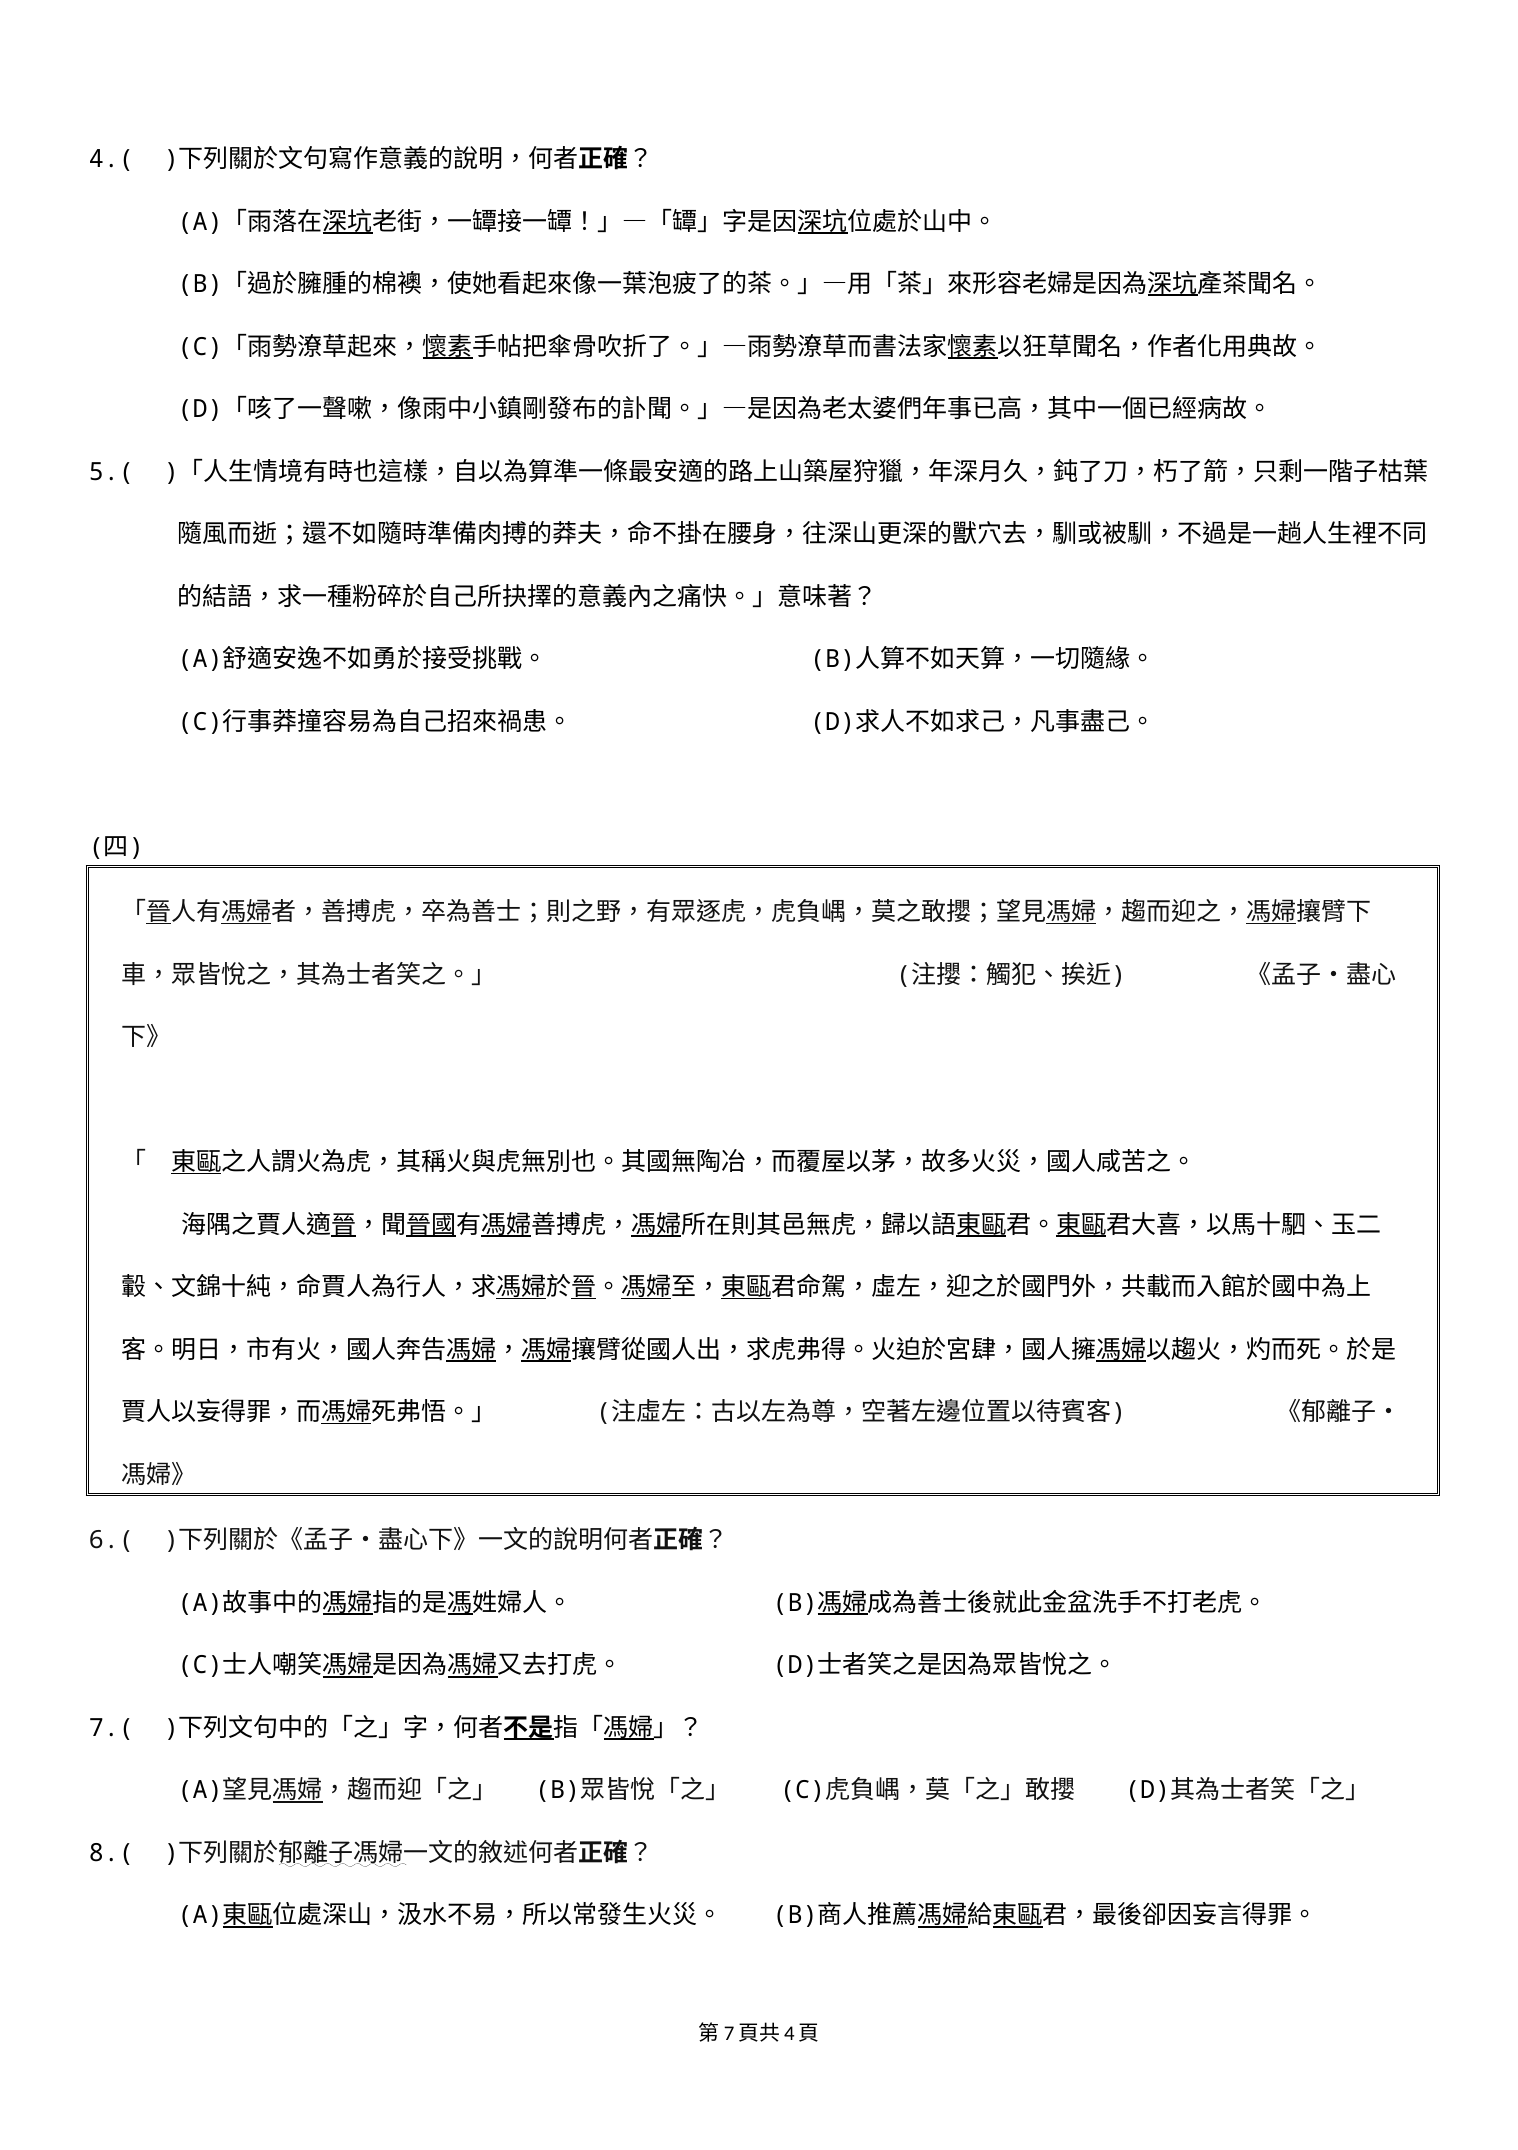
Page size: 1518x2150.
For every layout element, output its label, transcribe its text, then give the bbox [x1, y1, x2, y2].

text 8.( )下列關於郁離子馮婦一文的敘述何者正確？ [89, 1809, 1429, 1871]
text 4.( )下列關於文句寫作意義的說明，何者正確？ [89, 115, 1429, 177]
text (D)「咳了一聲嗽，像雨中小鎮剛發布的訃聞。」—是因為老太婆們年事已高，其中一個已經病故。 [89, 365, 1429, 427]
text (C)「雨勢潦草起來，懷素手帖把傘骨吹折了。」—雨勢潦草而書法家懷素以狂草聞名，作者化用典故。 [89, 302, 1429, 365]
text (A)望見馮婦，趨而迎「之」 (B)眾皆悅「之」 (C)虎負嵎，莫「之」敢攖 (D)其為士者笑「之」 [89, 1746, 1429, 1809]
text (A)東甌位處深山，汲水不易，所以常發生火災。 (B)商人推薦馮婦給東甌君，最後卻因妄言得罪。 [89, 1871, 1429, 1934]
text 5.( )「人生情境有時也這樣，自以為算準一條最安適的路上山築屋狩獵，年深月久，鈍了刀，朽了箭，只剩一階子枯葉隨風而逝；還不如隨時準備肉搏的莽夫，命不掛在腰身，往深山更深的獸穴去，馴或被馴，不過是一趟人生裡不同的結語，求一種粉碎於自己所抉擇的意義內之痛快。」意味著？ [89, 427, 1429, 615]
text (B)「過於臃腫的棉襖，使她看起來像一葉泡疲了的茶。」—用「茶」來形容老婦是因為深坑產茶聞名。 [89, 240, 1429, 302]
text 6.( )下列關於《孟子‧盡心下》一文的說明何者正確？ [89, 1496, 1429, 1559]
text (A)故事中的馮婦指的是馮姓婦人。 (B)馮婦成為善士後就此金盆洗手不打老虎。 [89, 1559, 1429, 1621]
text (A)舒適安逸不如勇於接受挑戰。 (B)人算不如天算，一切隨緣。 [177, 615, 1429, 677]
text (C)行事莽撞容易為自己招來禍患。 (D)求人不如求己，凡事盡己。 [177, 677, 1429, 740]
text 7.( )下列文句中的「之」字，何者不是指「馮婦」？ [89, 1684, 1429, 1746]
text (C)士人嘲笑馮婦是因為馮婦又去打虎。 (D)士者笑之是因為眾皆悅之。 [89, 1621, 1429, 1684]
text (四) [89, 802, 1429, 865]
text (A)「雨落在深坑老街，一罈接一罈！」—「罈」字是因深坑位處於山中。 [89, 177, 1429, 240]
table_header 「晉人有馮婦者，善搏虎，卒為善士；則之野，有眾逐虎，虎負嵎，莫之敢攖；望見馮婦，趨而迎之，馮婦攘臂下車，眾皆悅之，其為士者笑之。」 (注攖：觸犯、挨近) 《孟子‧盡心下》 「 東甌之人謂火為虎，其稱火與虎無別也。其國無陶冶，而覆屋以茅，故多火災，國人咸苦之。 海隅之賈人適晉，聞晉國有馮婦善搏虎，馮婦所在則其邑無虎，歸以語東甌君。東甌君大喜，以馬十駟、玉二轂、文錦十純，命賈人為行人，求馮婦於晉。馮婦至，東甌君命駕，虛左，迎之於國門外，共載而入館於國中為上客。明日，市有火，國人奔告馮婦，馮婦攘臂從國人出，求虎弗得。火迫於宮肆，國人擁馮婦以趨火，灼而死。於是賈人以妄得罪，而馮婦死弗悟。」 (注虛左：古以左為尊，空著左邊位置以待賓客) 《郁離子‧馮婦》 [89, 868, 1437, 1493]
